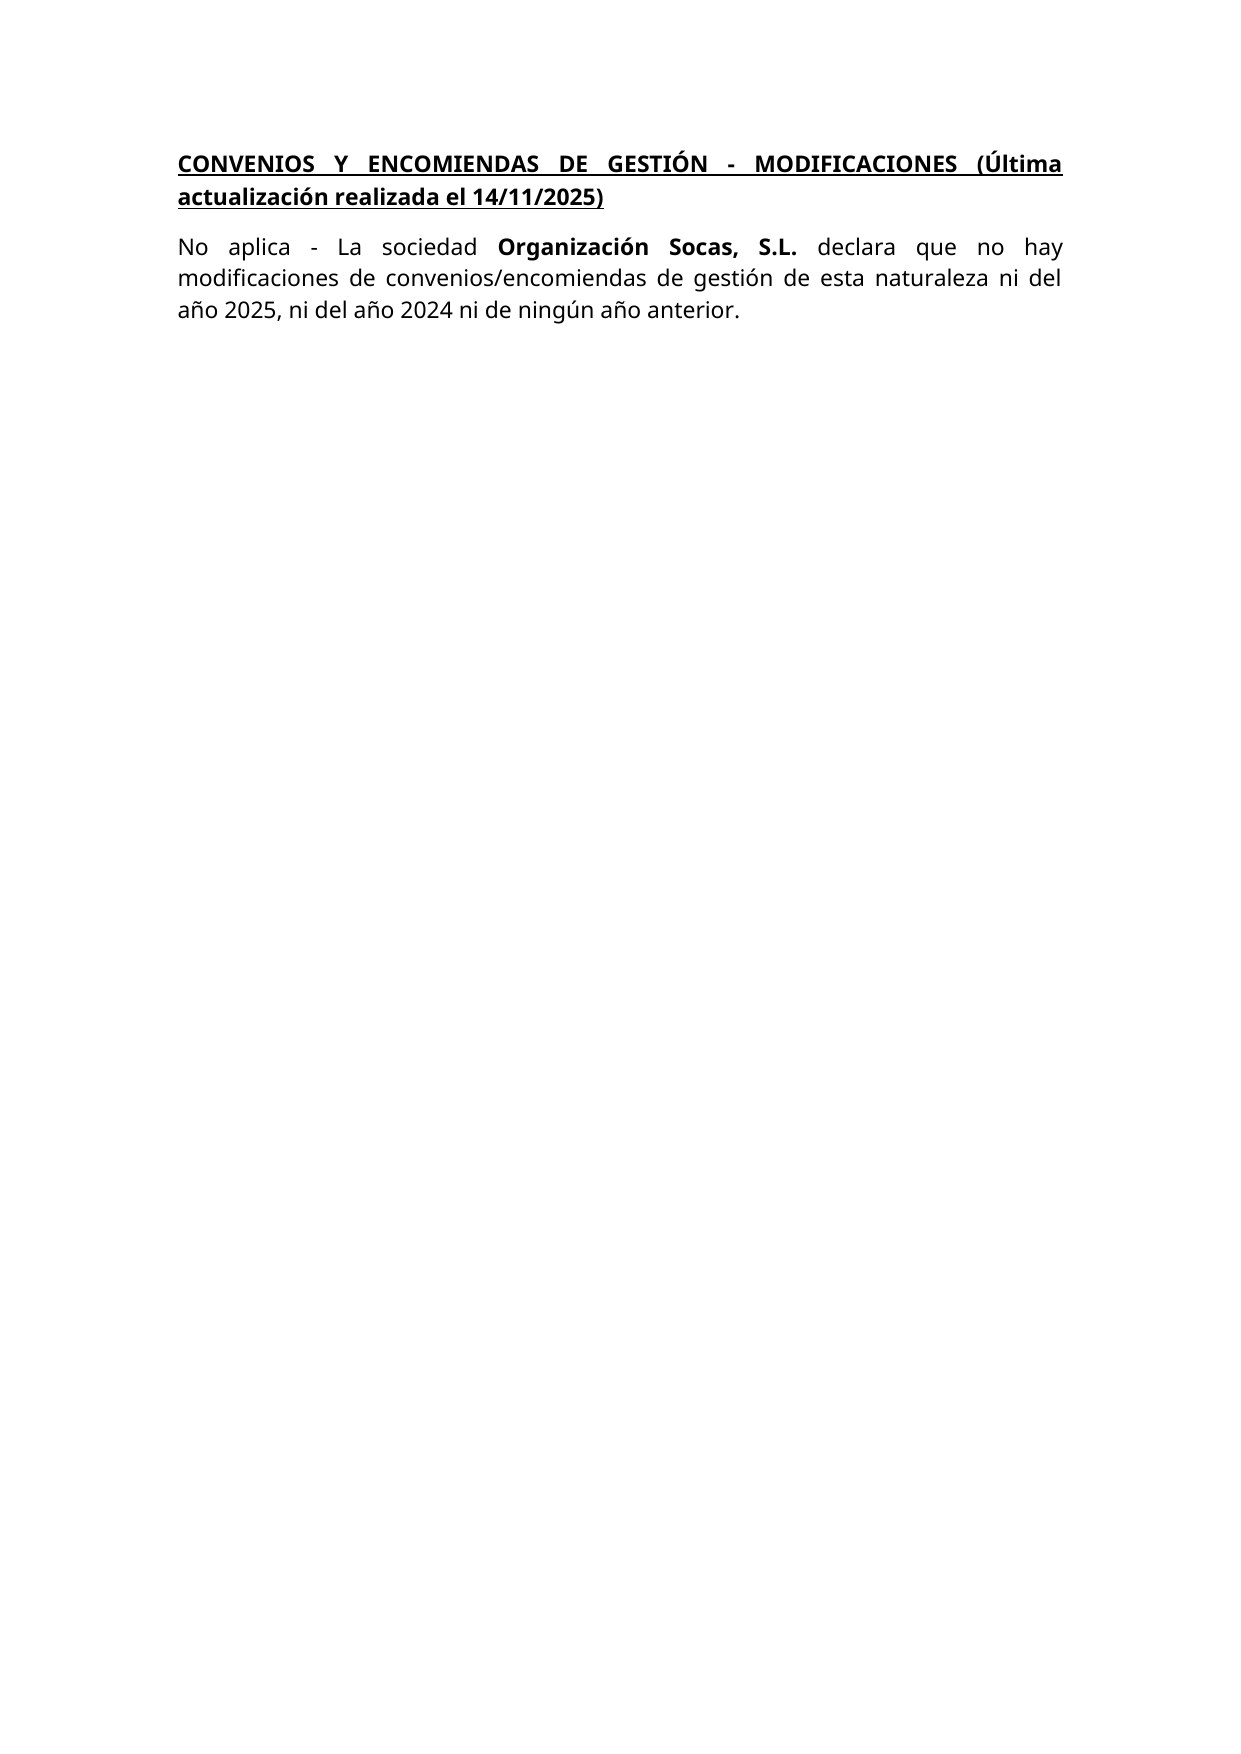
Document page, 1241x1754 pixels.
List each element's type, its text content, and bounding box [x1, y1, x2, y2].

text CONVENIOS Y ENCOMIENDAS DE GESTIÓN - MODIFICACIONES (Última [177, 148, 1063, 174]
text No aplica - La sociedad Organización Socas, S.L. declara que no hay modificaciones de convenios/encomiendas de gestión de esta naturaleza ni del año 2025, ni del año 2024 ni de ningún año anterior. [177, 231, 1063, 325]
text actualización realizada el 14/11/2025) [177, 175, 1063, 212]
